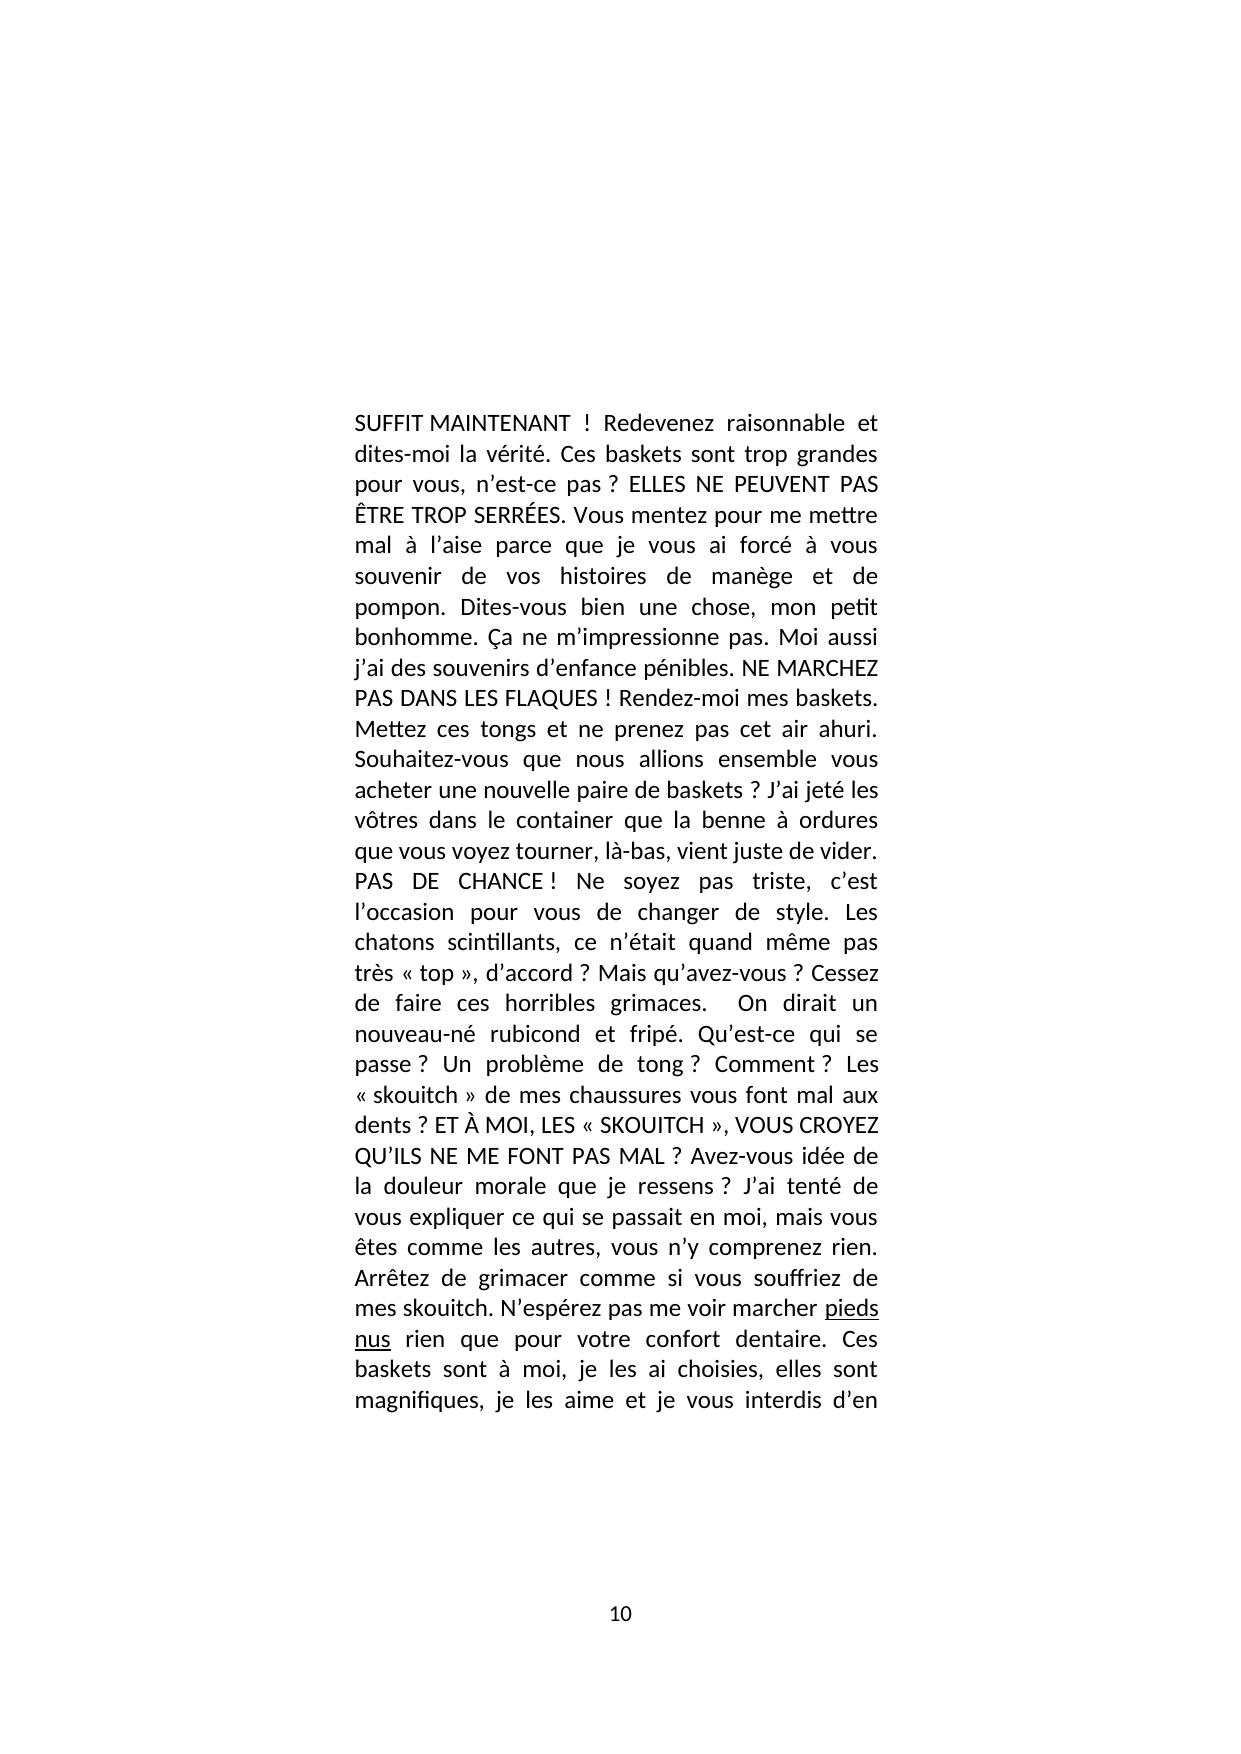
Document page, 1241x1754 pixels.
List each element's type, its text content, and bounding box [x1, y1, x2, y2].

text SUFFIT MAINTENANT ! Redevenez raisonnable et dites-moi la vérité. Ces baskets sont trop grandes pour vous, n’est-ce pas ? ELLES NE PEUVENT PAS ÊTRE TROP SERRÉES. Vous mentez pour me mettre mal à l’aise parce que je vous ai forcé à vous souvenir de vos histoires de manège et de pompon. Dites-vous bien une chose, mon petit bonhomme. Ça ne m’impressionne pas. Moi aussi j’ai des souvenirs d’enfance pénibles. NE MARCHEZ PAS DANS LES FLAQUES ! Rendez-moi mes baskets. Mettez ces tongs et ne prenez pas cet air ahuri. Souhaitez-vous que nous allions ensemble vous acheter une nouvelle paire de baskets ? J’ai jeté les vôtres dans le container que la benne à ordures que vous voyez tourner, là-bas, vient juste de vider. PAS DE CHANCE ! Ne soyez pas triste, c’est l’occasion pour vous de changer de style. Les chatons scintillants, ce n’était quand même pas très « top », d’accord ? Mais qu’avez-vous ? Cessez de faire ces horribles grimaces. On dirait un nouveau-né rubicond et fripé. Qu’est-ce qui se passe ? Un problème de tong ? Comment ? Les « skouitch » de mes chaussures vous font mal aux dents ? ET À MOI, LES « SKOUITCH », VOUS CROYEZ QU’ILS NE ME FONT PAS MAL ? Avez-vous idée de la douleur morale que je ressens ? J’ai tenté de vous expliquer ce qui se passait en moi, mais vous êtes comme les autres, vous n’y comprenez rien. Arrêtez de grimacer comme si vous souffriez de mes skouitch. N’espérez pas me voir marcher pieds nus rien que pour votre confort dentaire. Ces baskets sont à moi, je les ai choisies, elles sont magnifiques, je les aime et je vous interdis d’en [354, 407, 879, 1415]
